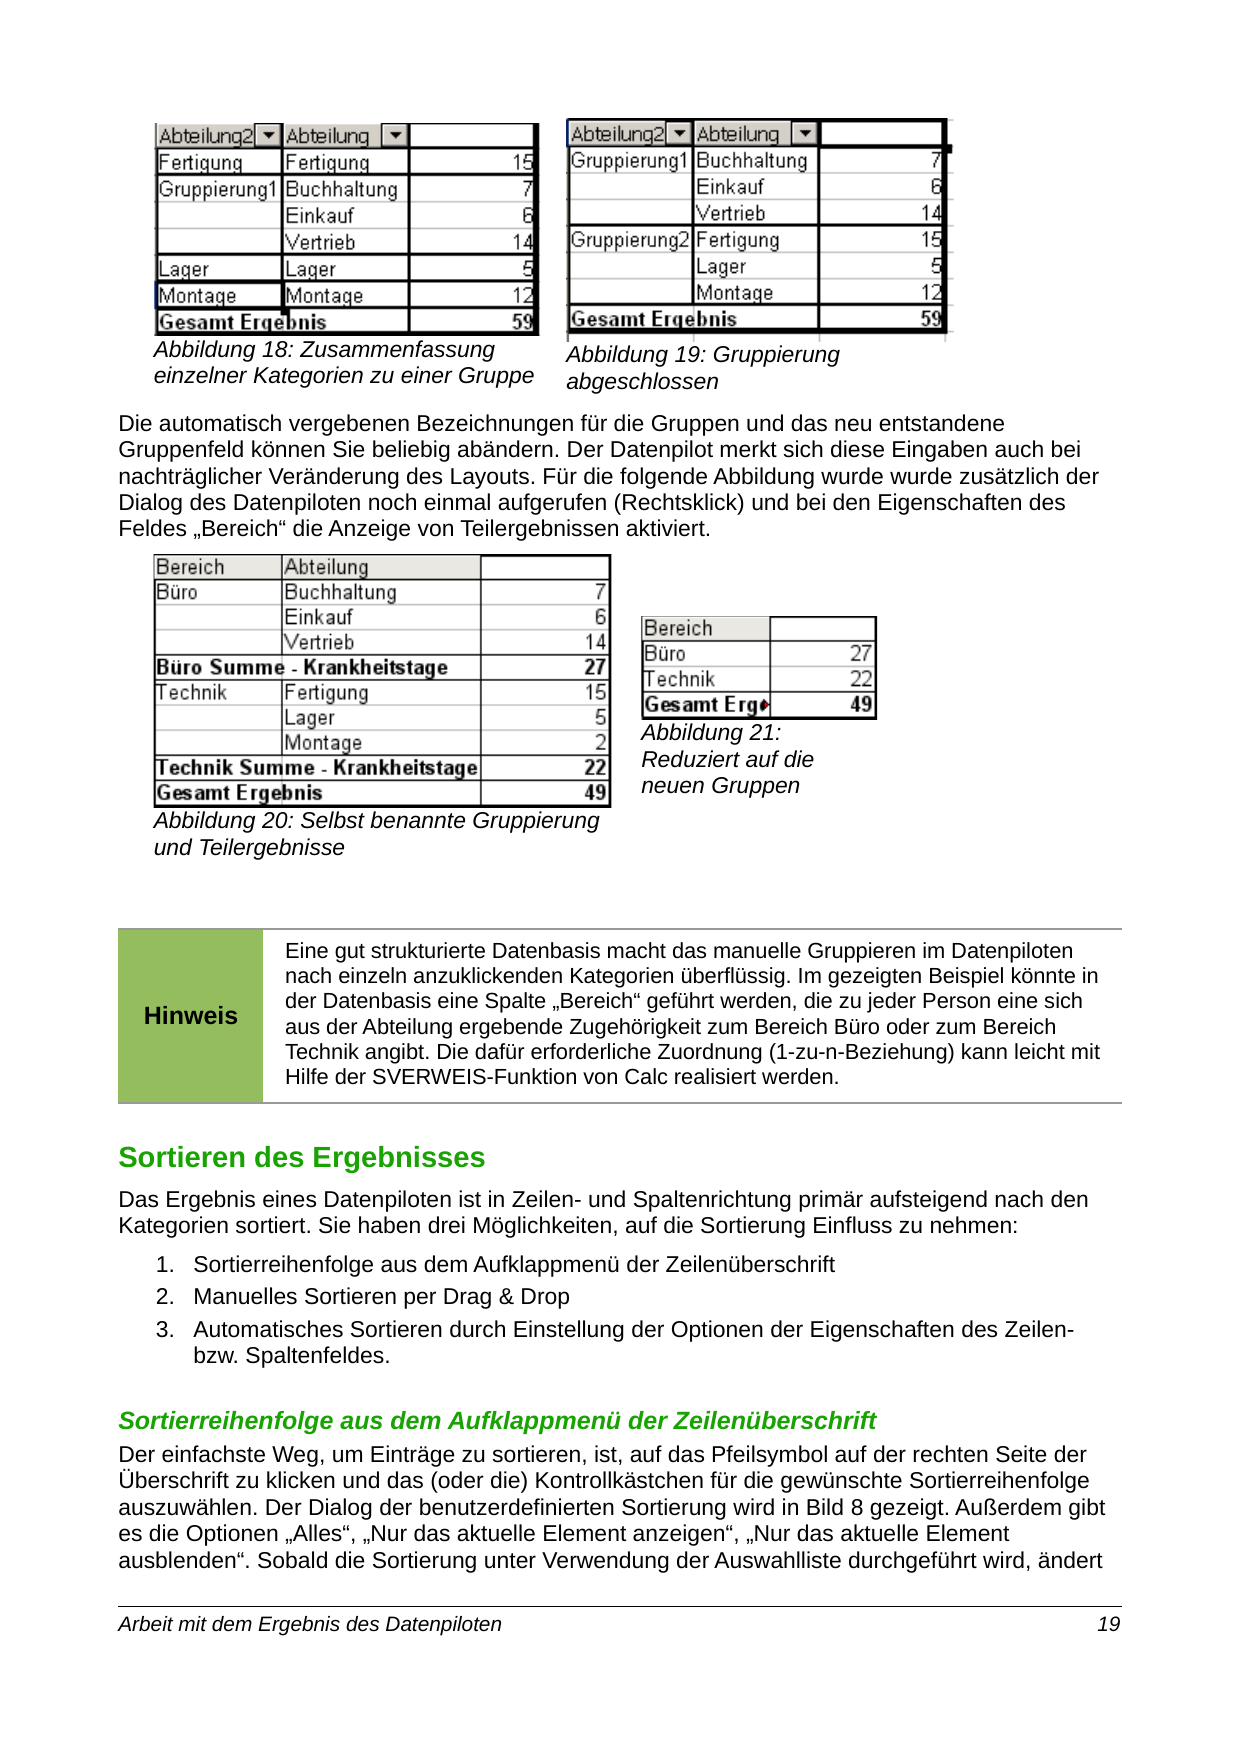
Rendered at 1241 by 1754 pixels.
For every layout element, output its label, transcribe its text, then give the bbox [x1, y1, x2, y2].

text Der einfachste Weg, um Einträge zu sortieren, ist, auf das Pfeilsymbol auf der rechten Seite der Überschrift zu klicken und das (oder die) Kontrollkästchen für die gewünschte Sortierreihenfolge auszuwählen. Der Dialog der benutzerdefinierten Sortierung wird in Bild 8 gezeigt. Außerdem gibt es die Optionen „Alles“, „Nur das aktuelle Element anzeigen“, „Nur das aktuelle Element ausblenden“. Sobald die Sortierung unter Verwendung der Auswahlliste durchgeführt wird, ändert [118, 1441, 1122, 1573]
table_header Hinweis [118, 930, 263, 1102]
text Das Ergebnis eines Datenpiloten ist in Zeilen- und Spaltenrichtung primär aufsteigend nach den Kategorien sortiert. Sie haben drei Möglichkeiten, auf die Sortierung Einfluss zu nehmen: [118, 1186, 1122, 1238]
text Abbildung 20: Selbst benannte Gruppierung und Teilergebnisse [153, 808, 611, 860]
list Manuelles Sortieren per Drag & Drop [156, 1283, 1122, 1310]
table_header Eine gut strukturierte Datenbasis macht das manuelle Gruppieren im Datenpiloten nach einzeln anzuklickenden Kategorien überflüssig. Im gezeigten Beispiel könnte in der Datenbasis eine Spalte „Bereich“ geführt werden, die zu jeder Person eine sich aus der Abteilung ergebende Zugehörigkeit zum Bereich Büro oder zum Bereich Technik angibt. Die dafür erforderliche Zuordnung (1-zu-n-Beziehung) kann leicht mit Hilfe der SVERWEIS-Funktion von Calc realisiert werden. [264, 930, 1122, 1102]
text Abbildung 21: Reduziert auf die neuen Gruppen [641, 720, 877, 798]
subtitle Sortieren des Ergebnisses [118, 1139, 1122, 1173]
picture [153, 554, 612, 808]
picture [154, 123, 541, 336]
list Sortierreihenfolge aus dem Aufklappmenü der Zeilenüberschrift [156, 1251, 1122, 1277]
text Abbildung 18: Zusammenfassung einzelner Kategorien zu einer Gruppe [153, 123, 541, 389]
picture [641, 616, 878, 720]
subtitle Sortierreihenfolge aus dem Aufklappmenü der Zeilenüberschrift [118, 1406, 1122, 1435]
text Die automatisch vergebenen Bezeichnungen für die Gruppen und das neu entstandene Gruppenfeld können Sie beliebig abändern. Der Datenpilot merkt sich diese Eingaben auch bei nachträglicher Veränderung des Layouts. Für die folgende Abbildung wurde wurde zusätzlich der Dialog des Datenpiloten noch einmal aufgerufen (Rechtsklick) und bei den Eigenschaften des Feldes „Bereich“ die Anzeige von Teilergebnissen aktiviert. [118, 410, 1122, 542]
picture [566, 118, 954, 342]
list Automatisches Sortieren durch Einstellung der Optionen der Eigenschaften des Zeilen- bzw. Spaltenfeldes. [156, 1316, 1122, 1369]
text Abbildung 19: Gruppierung abgeschlossen [566, 342, 953, 394]
